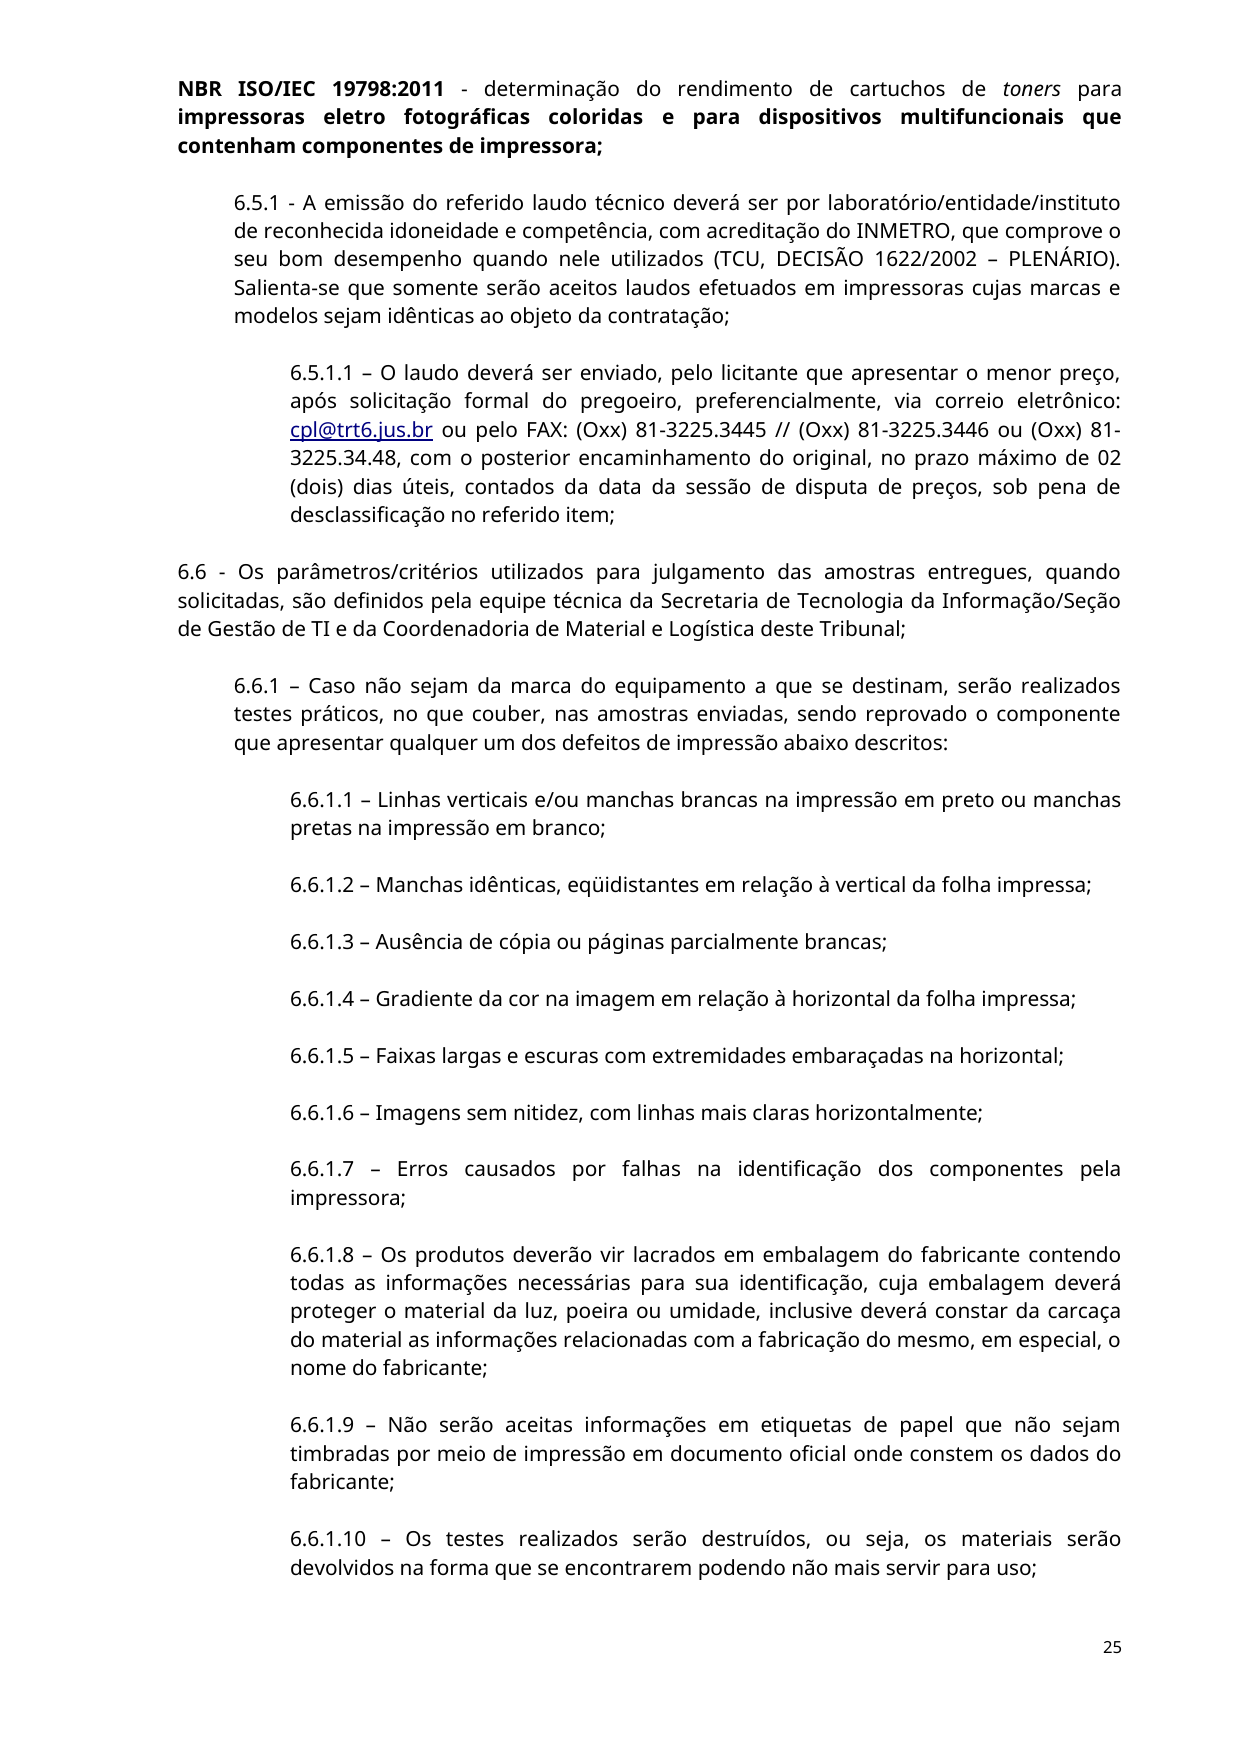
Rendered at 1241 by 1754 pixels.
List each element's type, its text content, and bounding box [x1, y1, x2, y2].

text 6.6.1.2 – Manchas idênticas, eqüidistantes em relação à vertical da folha impressa; [290, 870, 1122, 898]
text 6.6 - Os parâmetros/critérios utilizados para julgamento das amostras entregues, quando solicitadas, são definidos pela equipe técnica da Secretaria de Tecnologia da Informação/Seção de Gestão de TI e da Coordenadoria de Material e Logística deste Tribunal; [177, 557, 1122, 643]
text NBR ISO/IEC 19798:2011 - determinação do rendimento de cartuchos de toners para impressoras eletro fotográficas coloridas e para dispositivos multifuncionais que contenham componentes de impressora; [177, 74, 1122, 159]
text 6.6.1.10 – Os testes realizados serão destruídos, ou seja, os materiais serão devolvidos na forma que se encontrarem podendo não mais servir para uso; [290, 1524, 1122, 1581]
text 6.5.1 - A emissão do referido laudo técnico deverá ser por laboratório/entidade/instituto de reconhecida idoneidade e competência, com acreditação do INMETRO, que comprove o seu bom desempenho quando nele utilizados (TCU, DECISÃO 1622/2002 – PLENÁRIO). Salienta-se que somente serão aceitos laudos efetuados em impressoras cujas marcas e modelos sejam idênticas ao objeto da contratação; [233, 188, 1122, 330]
text 6.6.1.7 – Erros causados por falhas na identificação dos componentes pela impressora; [290, 1154, 1122, 1211]
text 6.5.1.1 – O laudo deverá ser enviado, pelo licitante que apresentar o menor preço, após solicitação formal do pregoeiro, preferencialmente, via correio eletrônico: cpl@trt6.jus.br ou pelo FAX: (Oxx) 81-3225.3445 // (Oxx) 81-3225.3446 ou (Oxx) 81-3225.34.48, com o posterior encaminhamento do original, no prazo máximo de 02 (dois) dias úteis, contados da data da sessão de disputa de preços, sob pena de desclassificação no referido item; [290, 358, 1122, 529]
text 6.6.1.9 – Não serão aceitas informações em etiquetas de papel que não sejam timbradas por meio de impressão em documento oficial onde constem os dados do fabricante; [290, 1410, 1122, 1496]
text 6.6.1 – Caso não sejam da marca do equipamento a que se destinam, serão realizados testes práticos, no que couber, nas amostras enviadas, sendo reprovado o componente que apresentar qualquer um dos defeitos de impressão abaixo descritos: [233, 671, 1122, 756]
text 6.6.1.5 – Faixas largas e escuras com extremidades embaraçadas na horizontal; [290, 1041, 1122, 1069]
text 6.6.1.6 – Imagens sem nitidez, com linhas mais claras horizontalmente; [290, 1098, 1122, 1126]
text 6.6.1.8 – Os produtos deverão vir lacrados em embalagem do fabricante contendo todas as informações necessárias para sua identificação, cuja embalagem deverá proteger o material da luz, poeira ou umidade, inclusive deverá constar da carcaça do material as informações relacionadas com a fabricação do mesmo, em especial, o nome do fabricante; [290, 1240, 1122, 1382]
text 6.6.1.1 – Linhas verticais e/ou manchas brancas na impressão em preto ou manchas pretas na impressão em branco; [290, 785, 1122, 842]
text 6.6.1.3 – Ausência de cópia ou páginas parcialmente brancas; [290, 927, 1122, 955]
text 6.6.1.4 – Gradiente da cor na imagem em relação à horizontal da folha impressa; [290, 984, 1122, 1012]
